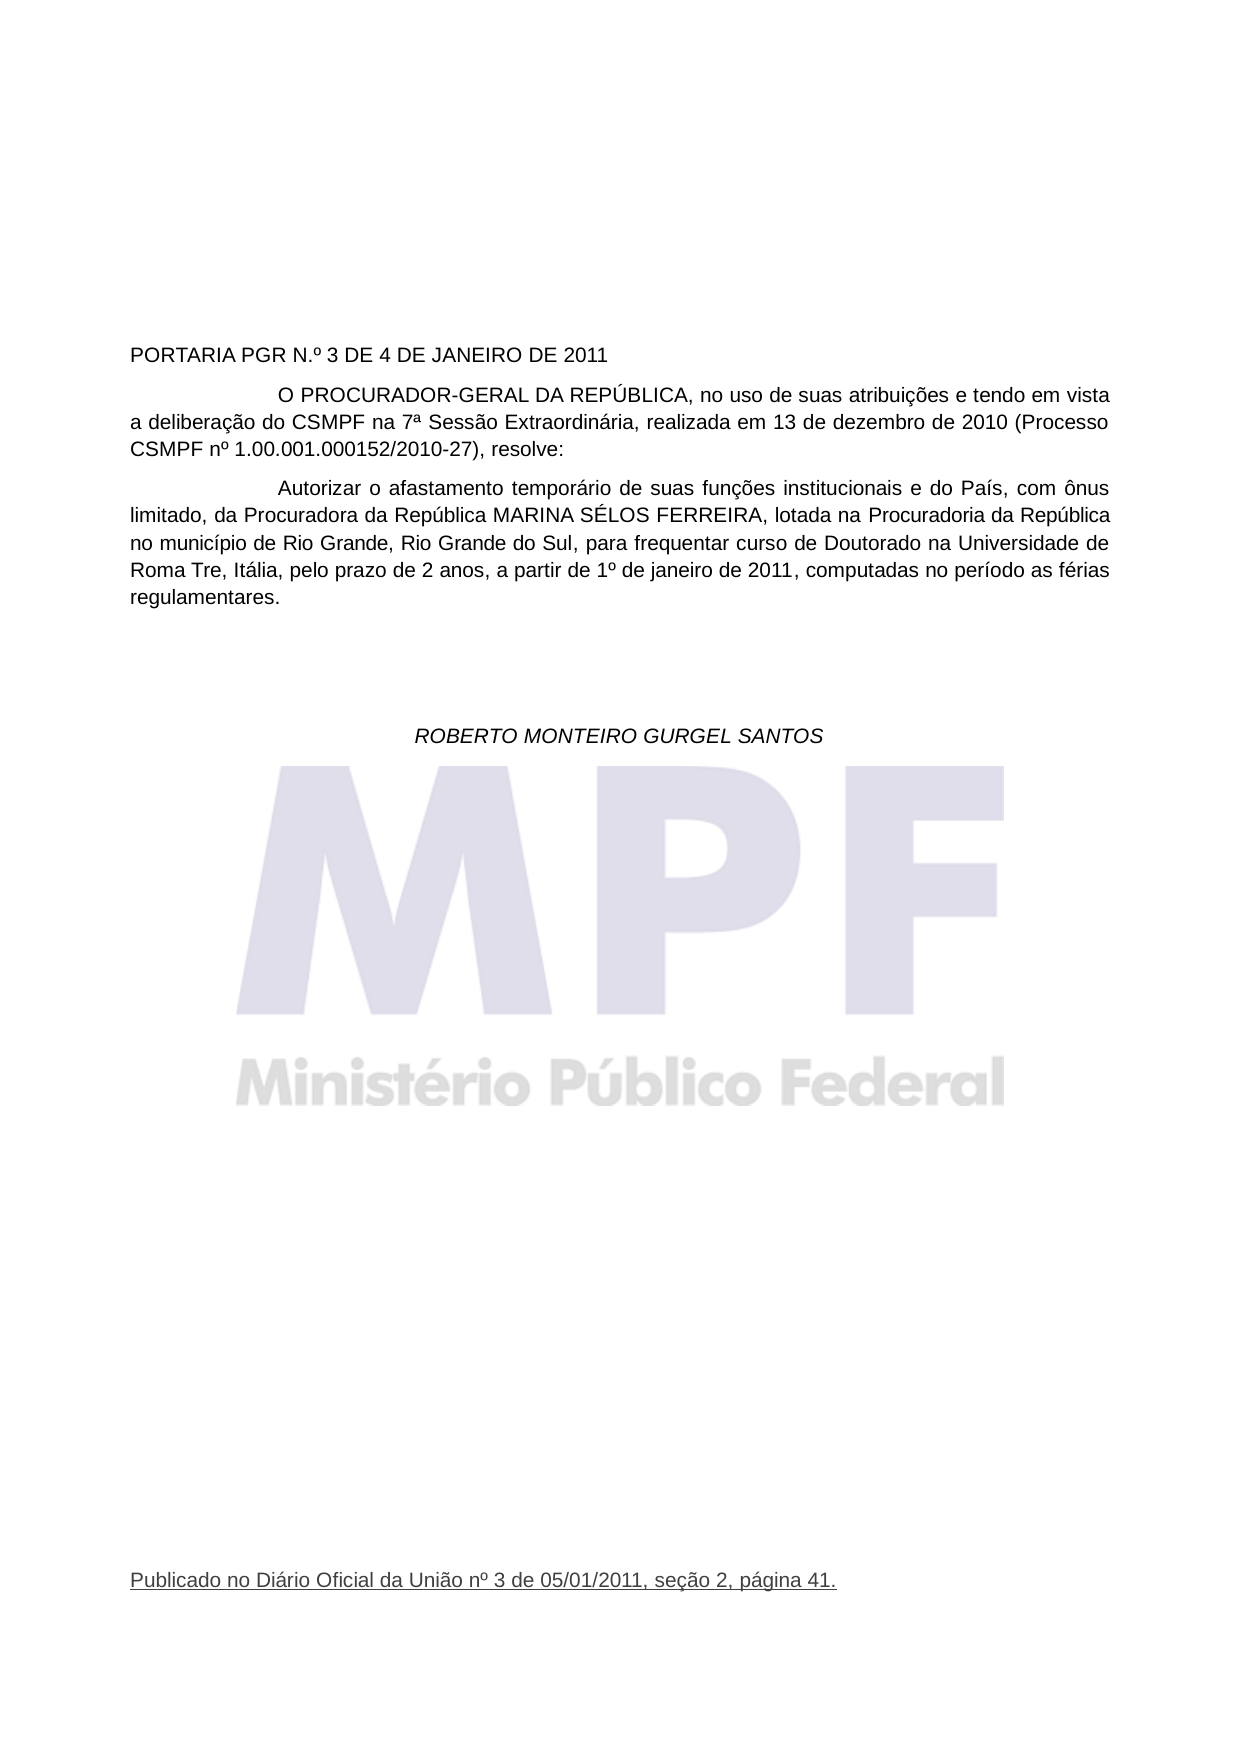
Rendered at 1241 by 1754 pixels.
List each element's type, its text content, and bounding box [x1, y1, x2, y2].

text ROBERTO MONTEIRO GURGEL SANTOS [130, 722, 1110, 749]
text Autorizar o afastamento temporário de suas funções institucionais e do País, com ônus limitado, da Procuradora da República MARINA SÉLOS FERREIRA, lotada na Procuradoria da República no município de Rio Grande, Rio Grande do Sul, para frequentar curso de Doutorado na Universidade de Roma Tre, Itália, pelo prazo de 2 anos, a partir de 1º de janeiro de 2011, computadas no período as férias regulamentares. [130, 474, 1110, 609]
text O PROCURADOR-GERAL DA REPÚBLICA, no uso de suas atribuições e tendo em vista a deliberação do CSMPF na 7ª Sessão Extraordinária, realizada em 13 de dezembro de 2010 (Processo CSMPF nº 1.00.001.000152/2010-27), resolve: [130, 380, 1110, 462]
text Publicado no Diário Oficial da União nº 3 de 05/01/2011, seção 2, página 41. [130, 1566, 1110, 1593]
picture [236, 766, 1004, 1106]
text PORTARIA PGR N.º 3 DE 4 DE JANEIRO DE 2011 [130, 341, 1110, 368]
